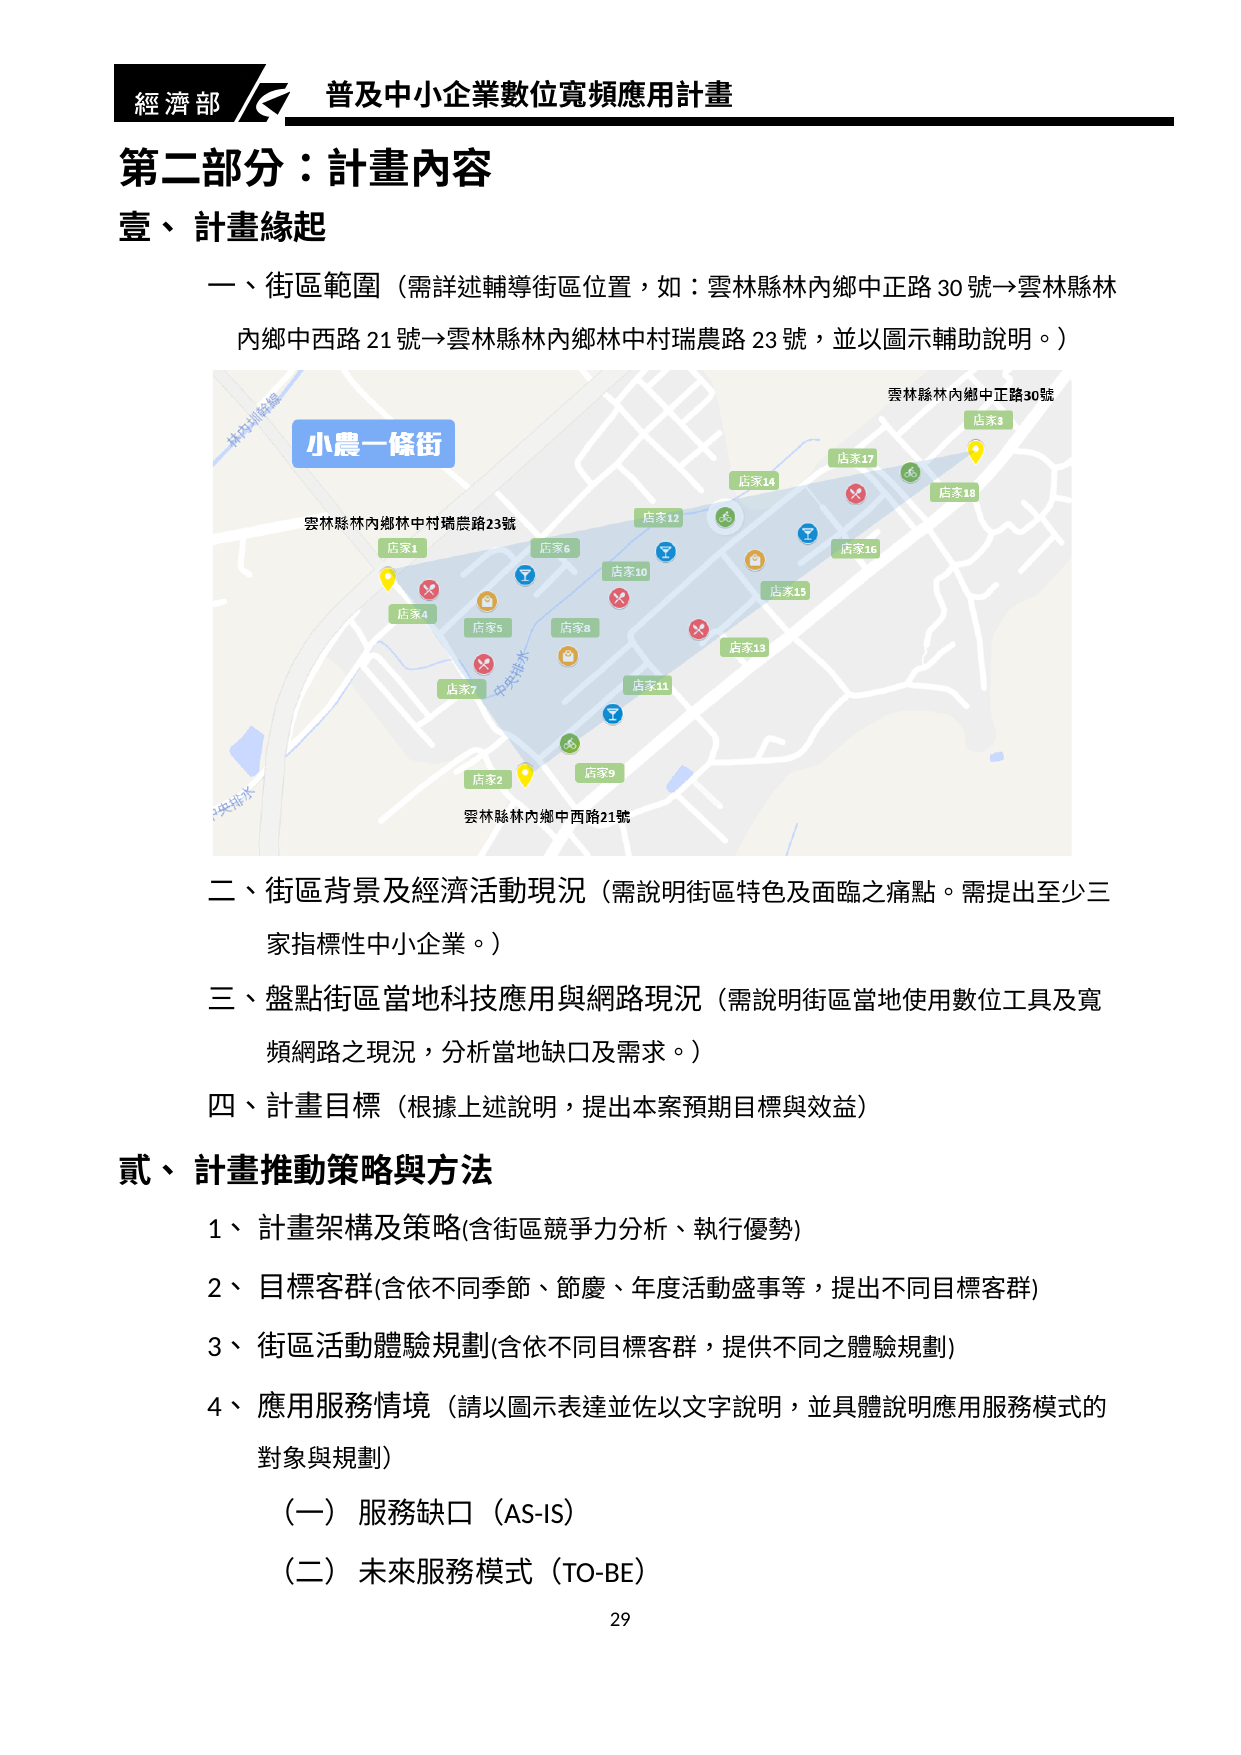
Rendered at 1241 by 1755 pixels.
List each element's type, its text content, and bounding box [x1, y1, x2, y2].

list 目標客群(含依不同季節、節慶、年度活動盛事等，提出不同目標客群) [207, 1264, 1122, 1306]
list 服務缺口（AS-IS） [266, 1489, 1122, 1532]
list 應用服務情境（請以圖示表達並佐以文字說明，並具體說明應用服務模式的對象與規劃） [207, 1382, 1122, 1475]
list 計畫緣起 [118, 196, 1122, 250]
text 第二部分：計畫內容 [118, 135, 1122, 196]
text 三、盤點街區當地科技應用與網路現況（需說明街區當地使用數位工具及寬頻網路之現況，分析當地缺口及需求。） [207, 975, 1122, 1068]
text 二、街區背景及經濟活動現況（需說明街區特色及面臨之痛點。需提出至少三家指標性中小企業。） [207, 868, 1122, 961]
text 一、街區範圍（需詳述輔導街區位置，如：雲林縣林內鄉中正路30號→雲林縣林內鄉中西路21號→雲林縣林內鄉林中村瑞農路23號，並以圖示輔助說明。） [207, 262, 1122, 355]
list 未來服務模式（TO-BE） [266, 1549, 1122, 1591]
list 計畫架構及策略(含街區競爭力分析、執行優勢) [207, 1204, 1122, 1247]
list 計畫推動策略與方法 [118, 1142, 1122, 1192]
list 街區活動體驗規劃(含依不同目標客群，提供不同之體驗規劃) [207, 1323, 1122, 1365]
text 四、計畫目標（根據上述說明，提出本案預期目標與效益） [207, 1083, 1122, 1125]
